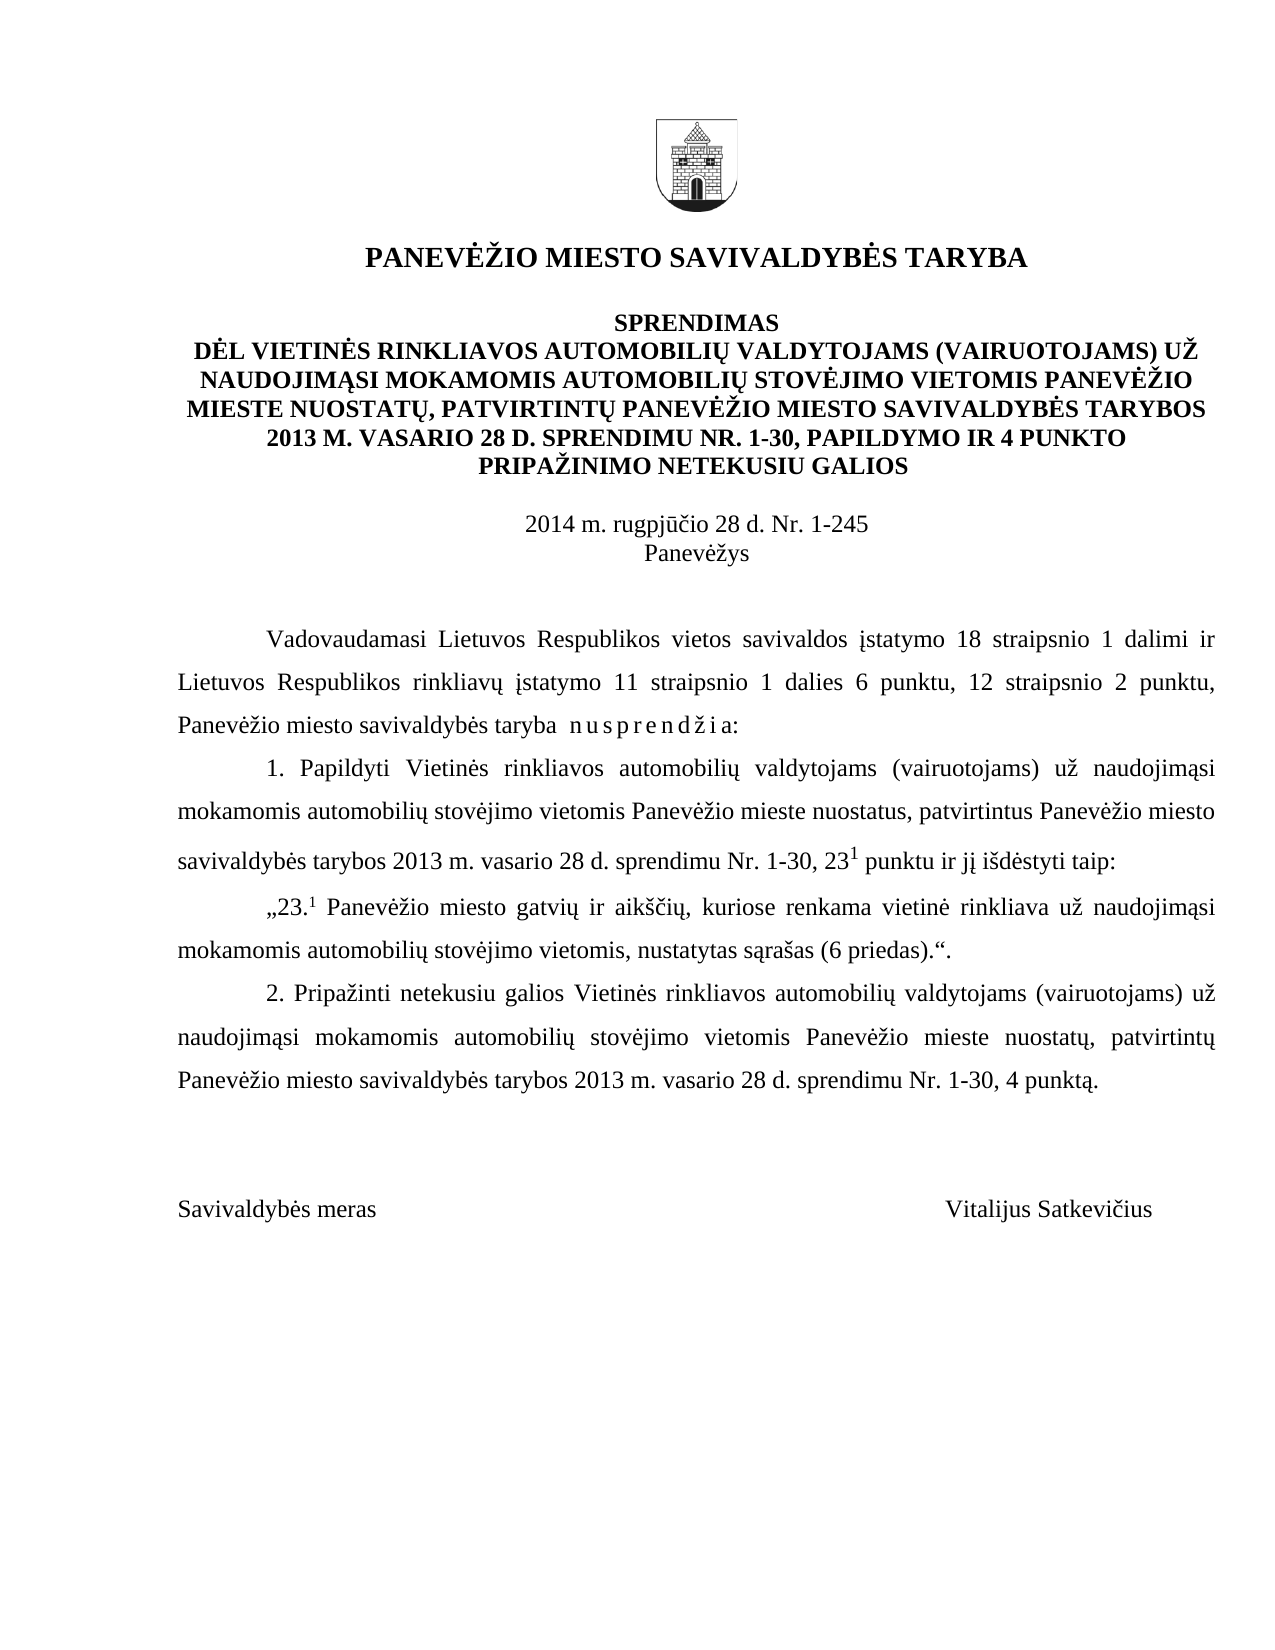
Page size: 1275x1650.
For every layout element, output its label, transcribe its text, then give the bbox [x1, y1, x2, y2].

text Savivaldybės meras Vitalijus Satkevičius [177, 1194, 1216, 1223]
text DĖL VIETINĖS RINKLIAVOS AUTOMOBILIŲ VALDYTOJAMS (VAIRUOTOJAMS) UŽ NAUDOJIMĄSI MOKAMOMIS AUTOMOBILIŲ STOVĖJIMO VIETOMIS PANEVĖŽIO MIESTE NUOSTATŲ, PATVIRTINTŲ PANEVĖŽIO MIESTO SAVIVALDYBĖS TARYBOS 2013 M. VASARIO 28 D. SPRENDIMU NR. 1-30, PAPILDYMO IR 4 PUNKTO PRIPAŽINIMO NETEKUSIU GALIOS [177, 336, 1216, 480]
text SPRENDIMAS [177, 308, 1216, 336]
text „23.1 Panevėžio miesto gatvių ir aikščių, kuriose renkama vietinė rinkliava už naudojimąsi mokamomis automobilių stovėjimo vietomis, nustatytas sąrašas (6 priedas).“. [177, 892, 1216, 964]
text Vadovaudamasi Lietuvos Respublikos vietos savivaldos įstatymo 18 straipsnio 1 dalimi ir Lietuvos Respublikos rinkliavų įstatymo 11 straipsnio 1 dalies 6 punktu, 12 straipsnio 2 punktu, Panevėžio miesto savivaldybės taryba nusprendžia: [177, 624, 1216, 739]
text 2. Pripažinti netekusiu galios Vietinės rinkliavos automobilių valdytojams (vairuotojams) už naudojimąsi mokamomis automobilių stovėjimo vietomis Panevėžio mieste nuostatų, patvirtintų Panevėžio miesto savivaldybės tarybos 2013 m. vasario 28 d. sprendimu Nr. 1-30, 4 punktą. [177, 978, 1216, 1093]
text 1. Papildyti Vietinės rinkliavos automobilių valdytojams (vairuotojams) už naudojimąsi mokamomis automobilių stovėjimo vietomis Panevėžio mieste nuostatus, patvirtintus Panevėžio miesto savivaldybės tarybos 2013 m. vasario 28 d. sprendimu Nr. 1-30, 231 punktu ir jį išdėstyti taip: [177, 753, 1216, 876]
text PANEVĖŽIO MIESTO SAVIVALDYBĖS TARYBA [177, 241, 1216, 274]
text 2014 m. rugpjūčio 28 d. Nr. 1-245 [177, 509, 1216, 538]
text Panevėžys [177, 538, 1216, 566]
